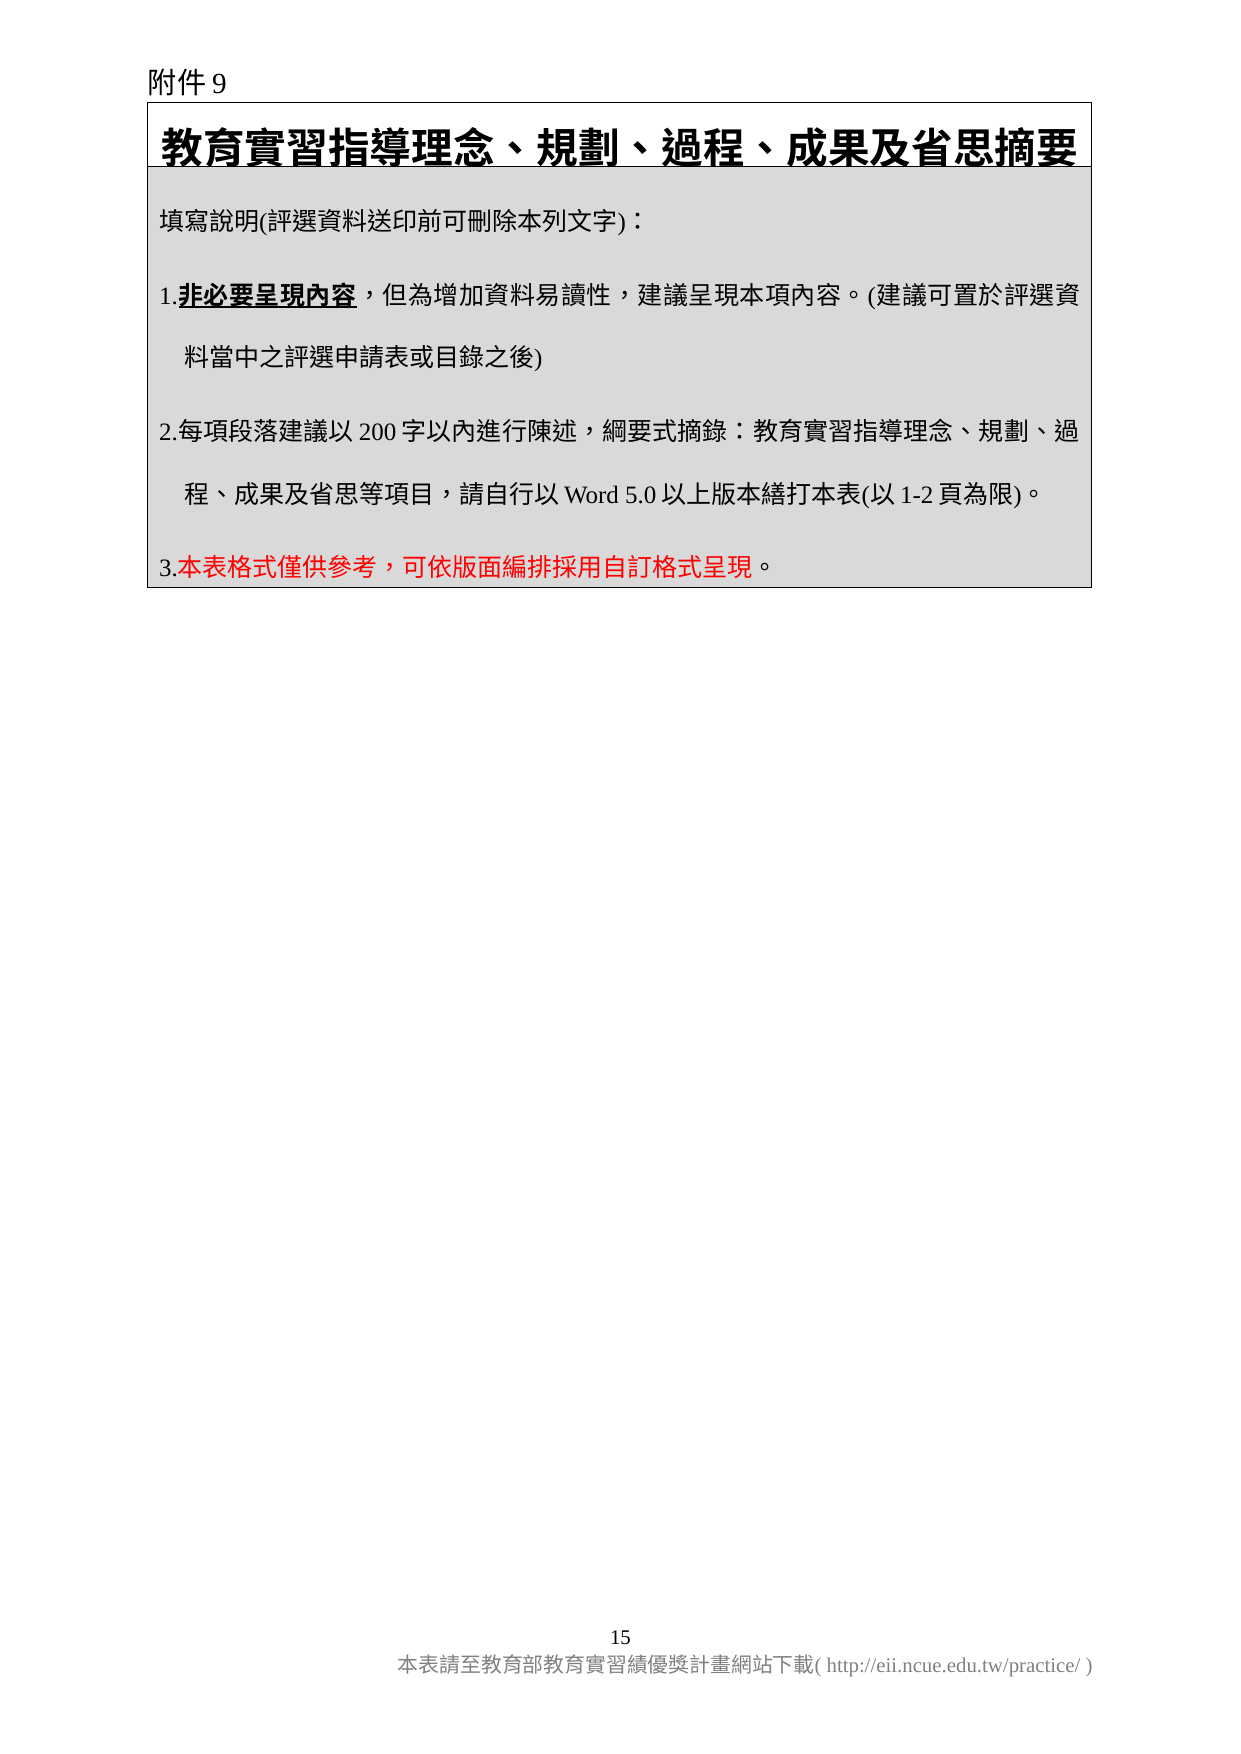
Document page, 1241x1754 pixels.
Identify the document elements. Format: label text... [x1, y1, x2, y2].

table_cell 填寫說明(評選資料送印前可刪除本列文字)： 1.非必要呈現內容，但為增加資料易讀性，建議呈現本項內容。(建議可置於評選資料當中之評選申請表或目錄之後) 2.每項段落建議以200字以內進行陳述，綱要式摘錄：教育實習指導理念、規劃、過程、成果及省思等項目，請自行以Word 5.0以上版本繕打本表(以1-2頁為限)。 3.本表格式僅供參考，可依版面編排採用自訂格式呈現。 [148, 167, 1091, 587]
table_header 教育實習指導理念、規劃、過程、成果及省思摘要 [148, 103, 1091, 166]
text 附件9 [148, 61, 1092, 102]
